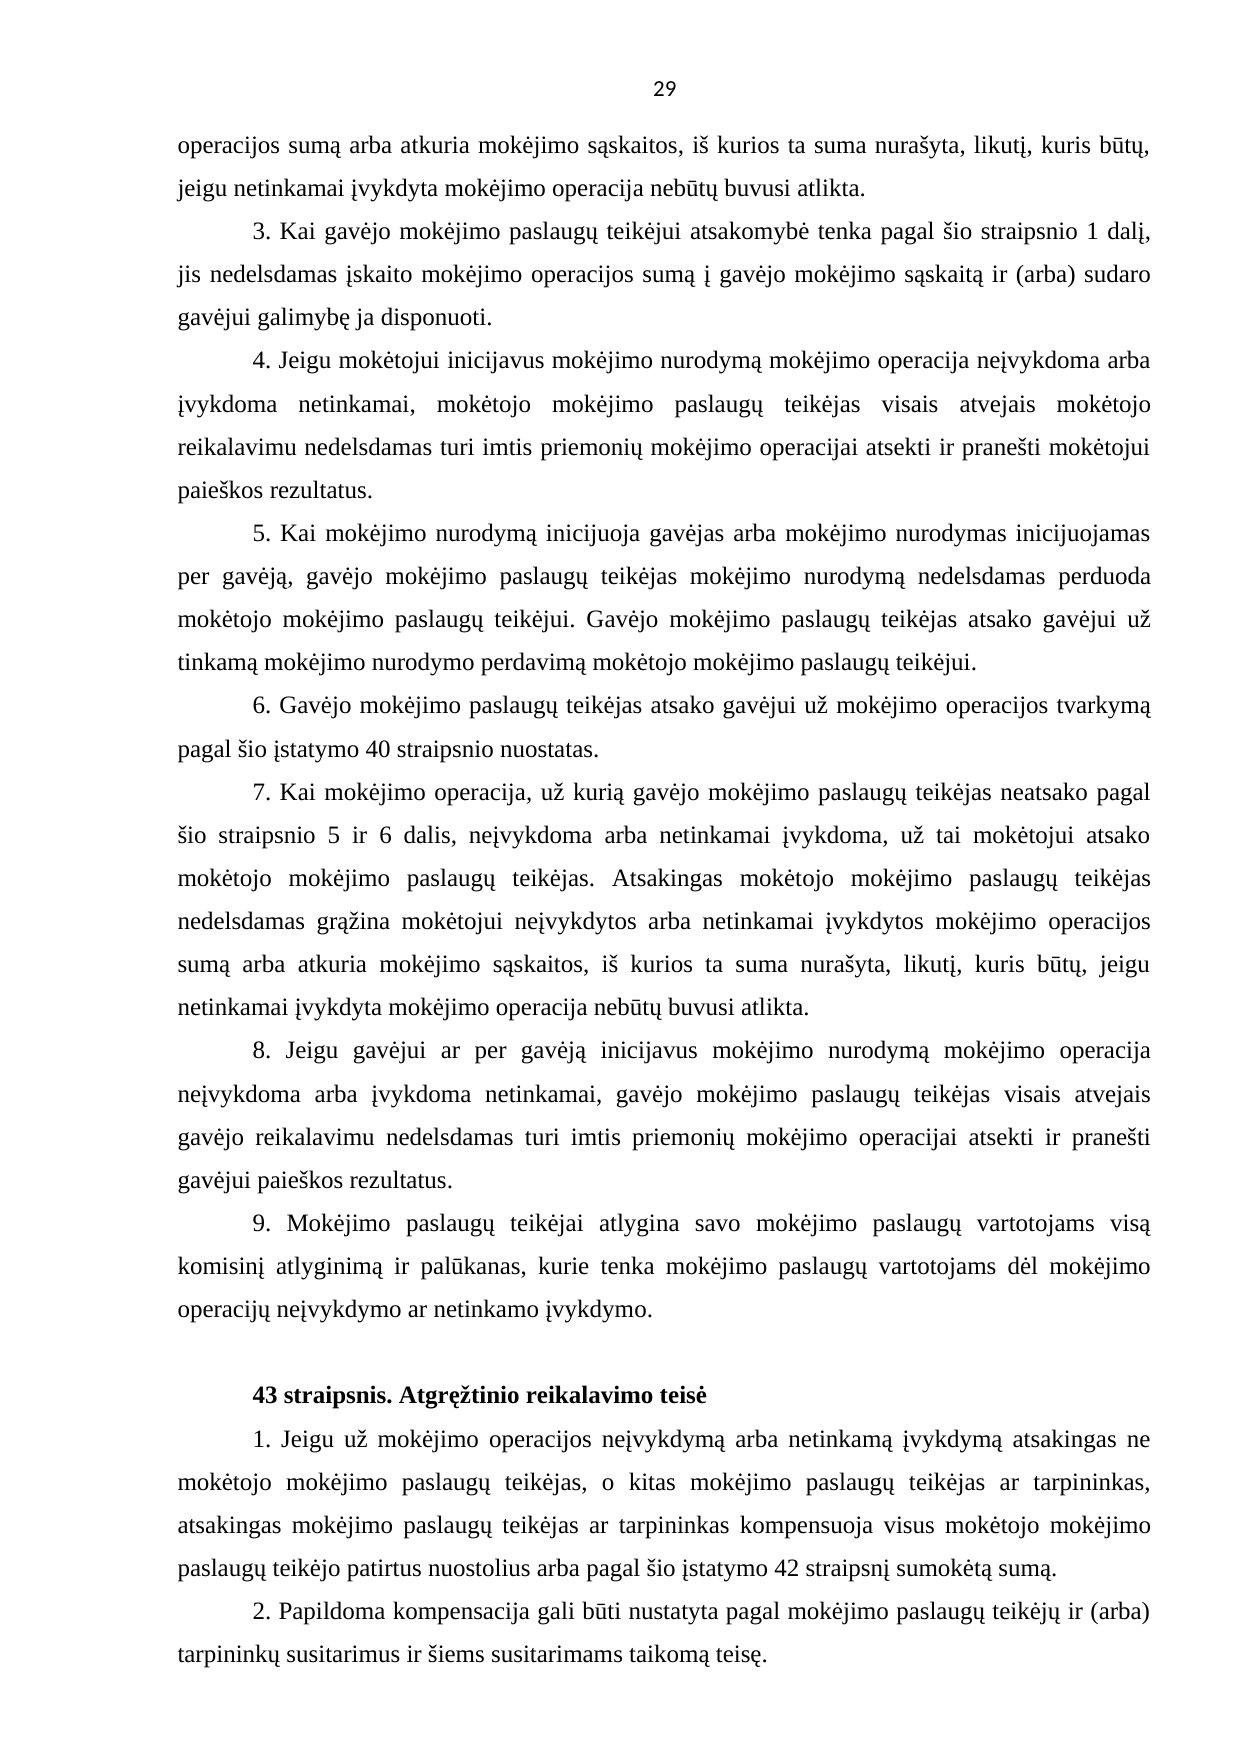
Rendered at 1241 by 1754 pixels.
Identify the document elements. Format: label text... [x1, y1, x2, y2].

text 1. Jeigu už mokėjimo operacijos neįvykdymą arba netinkamą įvykdymą atsakingas ne mokėtojo mokėjimo paslaugų teikėjas, o kitas mokėjimo paslaugų teikėjas ar tarpininkas, atsakingas mokėjimo paslaugų teikėjas ar tarpininkas kompensuoja visus mokėtojo mokėjimo paslaugų teikėjo patirtus nuostolius arba pagal šio įstatymo 42 straipsnį sumokėtą sumą. [177, 1424, 1152, 1582]
text 3. Kai gavėjo mokėjimo paslaugų teikėjui atsakomybė tenka pagal šio straipsnio 1 dalį, jis nedelsdamas įskaito mokėjimo operacijos sumą į gavėjo mokėjimo sąskaitą ir (arba) sudaro gavėjui galimybę ja disponuoti. [177, 216, 1152, 331]
text 9. Mokėjimo paslaugų teikėjai atlygina savo mokėjimo paslaugų vartotojams visą komisinį atlyginimą ir palūkanas, kurie tenka mokėjimo paslaugų vartotojams dėl mokėjimo operacijų neįvykdymo ar netinkamo įvykdymo. [177, 1208, 1152, 1323]
text 5. Kai mokėjimo nurodymą inicijuoja gavėjas arba mokėjimo nurodymas inicijuojamas per gavėją, gavėjo mokėjimo paslaugų teikėjas mokėjimo nurodymą nedelsdamas perduoda mokėtojo mokėjimo paslaugų teikėjui. Gavėjo mokėjimo paslaugų teikėjas atsako gavėjui už tinkamą mokėjimo nurodymo perdavimą mokėtojo mokėjimo paslaugų teikėjui. [177, 518, 1152, 676]
text 6. Gavėjo mokėjimo paslaugų teikėjas atsako gavėjui už mokėjimo operacijos tvarkymą pagal šio įstatymo 40 straipsnio nuostatas. [177, 691, 1152, 762]
text 7. Kai mokėjimo operacija, už kurią gavėjo mokėjimo paslaugų teikėjas neatsako pagal šio straipsnio 5 ir 6 dalis, neįvykdoma arba netinkamai įvykdoma, už tai mokėtojui atsako mokėtojo mokėjimo paslaugų teikėjas. Atsakingas mokėtojo mokėjimo paslaugų teikėjas nedelsdamas grąžina mokėtojui neįvykdytos arba netinkamai įvykdytos mokėjimo operacijos sumą arba atkuria mokėjimo sąskaitos, iš kurios ta suma nurašyta, likutį, kuris būtų, jeigu netinkamai įvykdyta mokėjimo operacija nebūtų buvusi atlikta. [177, 777, 1152, 1021]
text 2. Papildoma kompensacija gali būti nustatyta pagal mokėjimo paslaugų teikėjų ir (arba) tarpininkų susitarimus ir šiems susitarimams taikomą teisę. [177, 1596, 1152, 1668]
text 43 straipsnis. Atgręžtinio reikalavimo teisė [177, 1381, 1152, 1409]
text 4. Jeigu mokėtojui inicijavus mokėjimo nurodymą mokėjimo operacija neįvykdoma arba įvykdoma netinkamai, mokėtojo mokėjimo paslaugų teikėjas visais atvejais mokėtojo reikalavimu nedelsdamas turi imtis priemonių mokėjimo operacijai atsekti ir pranešti mokėtojui paieškos rezultatus. [177, 346, 1152, 504]
text 8. Jeigu gavėjui ar per gavėją inicijavus mokėjimo nurodymą mokėjimo operacija neįvykdoma arba įvykdoma netinkamai, gavėjo mokėjimo paslaugų teikėjas visais atvejais gavėjo reikalavimu nedelsdamas turi imtis priemonių mokėjimo operacijai atsekti ir pranešti gavėjui paieškos rezultatus. [177, 1036, 1152, 1194]
text operacijos sumą arba atkuria mokėjimo sąskaitos, iš kurios ta suma nurašyta, likutį, kuris būtų, jeigu netinkamai įvykdyta mokėjimo operacija nebūtų buvusi atlikta. [177, 130, 1152, 202]
